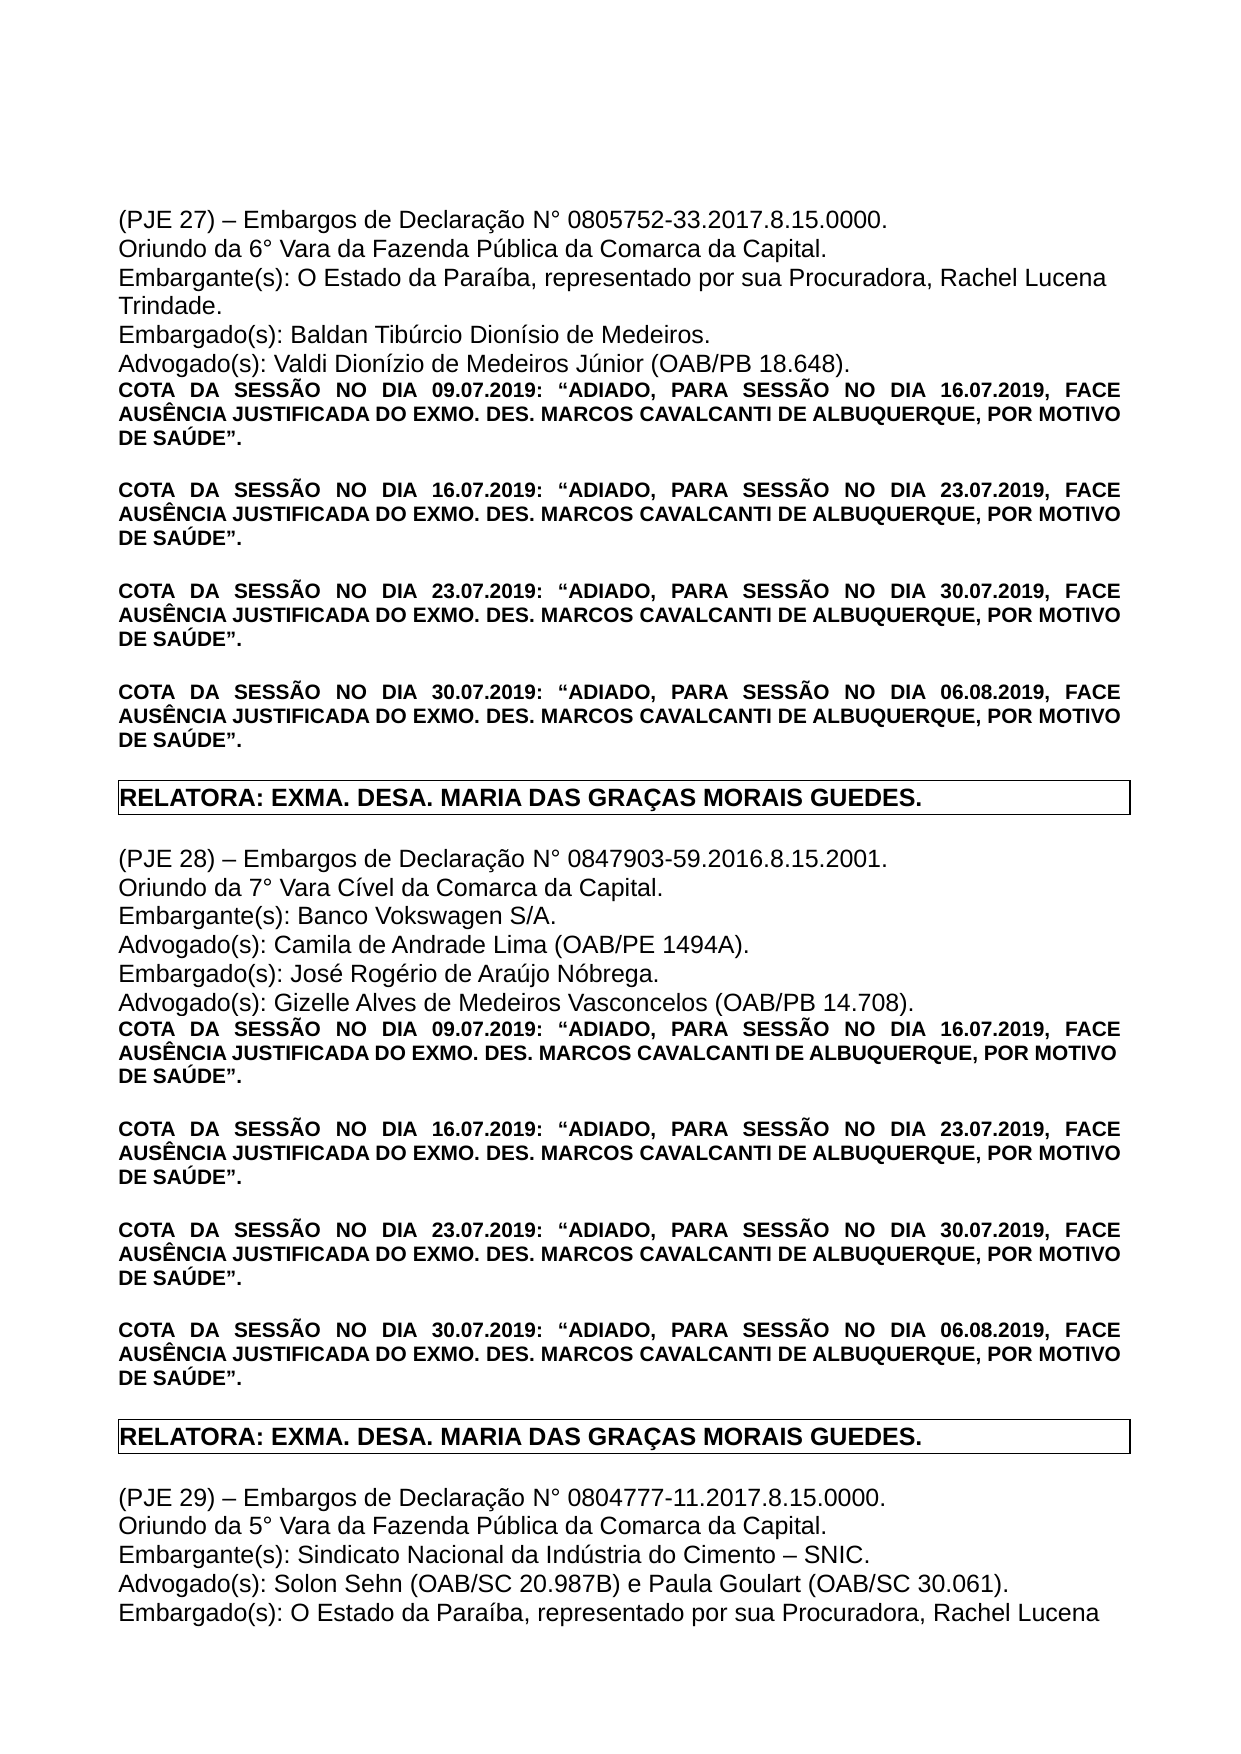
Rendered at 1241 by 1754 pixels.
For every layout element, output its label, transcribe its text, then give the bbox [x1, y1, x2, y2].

text Embargado(s): Baldan Tibúrcio Dionísio de Medeiros. [118, 320, 1122, 349]
text Embargante(s): Sindicato Nacional da Indústria do Cimento – SNIC. [118, 1540, 1122, 1569]
text Embargado(s): O Estado da Paraíba, representado por sua Procuradora, Rachel Lucena [118, 1598, 1122, 1626]
text Embargado(s): José Rogério de Araújo Nóbrega. [118, 959, 1122, 988]
text Oriundo da 5° Vara da Fazenda Pública da Comarca da Capital. [118, 1511, 1122, 1540]
text Oriundo da 6° Vara da Fazenda Pública da Comarca da Capital. [118, 234, 1122, 263]
text COTA DA SESSÃO NO DIA 23.07.2019: “ADIADO, PARA SESSÃO NO DIA 30.07.2019, FACE AUSÊNCIA JUSTIFICADA DO EXMO. DES. MARCOS CAVALCANTI DE ALBUQUERQUE, POR MOTIVO DE SAÚDE”. [118, 579, 1122, 651]
text DE SAÚDE”. [118, 1064, 1122, 1088]
text COTA DA SESSÃO NO DIA 30.07.2019: “ADIADO, PARA SESSÃO NO DIA 06.08.2019, FACE AUSÊNCIA JUSTIFICADA DO EXMO. DES. MARCOS CAVALCANTI DE ALBUQUERQUE, POR MOTIVO DE SAÚDE”. [118, 679, 1122, 751]
text COTA DA SESSÃO NO DIA 16.07.2019: “ADIADO, PARA SESSÃO NO DIA 23.07.2019, FACE AUSÊNCIA JUSTIFICADA DO EXMO. DES. MARCOS CAVALCANTI DE ALBUQUERQUE, POR MOTIVO DE SAÚDE”. [118, 1117, 1122, 1189]
text RELATORA: EXMA. DESA. MARIA DAS GRAÇAS MORAIS GUEDES. [119, 1420, 1129, 1453]
text Advogado(s): Valdi Dionízio de Medeiros Júnior (OAB/PB 18.648). [118, 349, 1122, 378]
text (PJE 28) – Embargos de Declaração N° 0847903-59.2016.8.15.2001. [118, 844, 1122, 873]
text COTA DA SESSÃO NO DIA 30.07.2019: “ADIADO, PARA SESSÃO NO DIA 06.08.2019, FACE AUSÊNCIA JUSTIFICADA DO EXMO. DES. MARCOS CAVALCANTI DE ALBUQUERQUE, POR MOTIVO DE SAÚDE”. [118, 1318, 1122, 1390]
text Embargante(s): Banco Vokswagen S/A. [118, 901, 1122, 930]
text (PJE 29) – Embargos de Declaração N° 0804777-11.2017.8.15.0000. [118, 1483, 1122, 1511]
text Advogado(s): Camila de Andrade Lima (OAB/PE 1494A). [118, 930, 1122, 959]
text Oriundo da 7° Vara Cível da Comarca da Capital. [118, 873, 1122, 901]
text Advogado(s): Gizelle Alves de Medeiros Vasconcelos (OAB/PB 14.708). [118, 988, 1122, 1016]
text COTA DA SESSÃO NO DIA 09.07.2019: “ADIADO, PARA SESSÃO NO DIA 16.07.2019, FACE AUSÊNCIA JUSTIFICADA DO EXMO. DES. MARCOS CAVALCANTI DE ALBUQUERQUE, POR MOTIVO [118, 1016, 1122, 1064]
text COTA DA SESSÃO NO DIA 09.07.2019: “ADIADO, PARA SESSÃO NO DIA 16.07.2019, FACE AUSÊNCIA JUSTIFICADA DO EXMO. DES. MARCOS CAVALCANTI DE ALBUQUERQUE, POR MOTIVO DE SAÚDE”. [118, 378, 1122, 449]
text COTA DA SESSÃO NO DIA 16.07.2019: “ADIADO, PARA SESSÃO NO DIA 23.07.2019, FACE AUSÊNCIA JUSTIFICADA DO EXMO. DES. MARCOS CAVALCANTI DE ALBUQUERQUE, POR MOTIVO DE SAÚDE”. [118, 478, 1122, 550]
text Advogado(s): Solon Sehn (OAB/SC 20.987B) e Paula Goulart (OAB/SC 30.061). [118, 1569, 1122, 1598]
text RELATORA: EXMA. DESA. MARIA DAS GRAÇAS MORAIS GUEDES. [119, 781, 1129, 814]
text Embargante(s): O Estado da Paraíba, representado por sua Procuradora, Rachel Lucena Trindade. [118, 263, 1122, 320]
text COTA DA SESSÃO NO DIA 23.07.2019: “ADIADO, PARA SESSÃO NO DIA 30.07.2019, FACE AUSÊNCIA JUSTIFICADA DO EXMO. DES. MARCOS CAVALCANTI DE ALBUQUERQUE, POR MOTIVO DE SAÚDE”. [118, 1218, 1122, 1289]
text (PJE 27) – Embargos de Declaração N° 0805752-33.2017.8.15.0000. [118, 205, 1122, 234]
